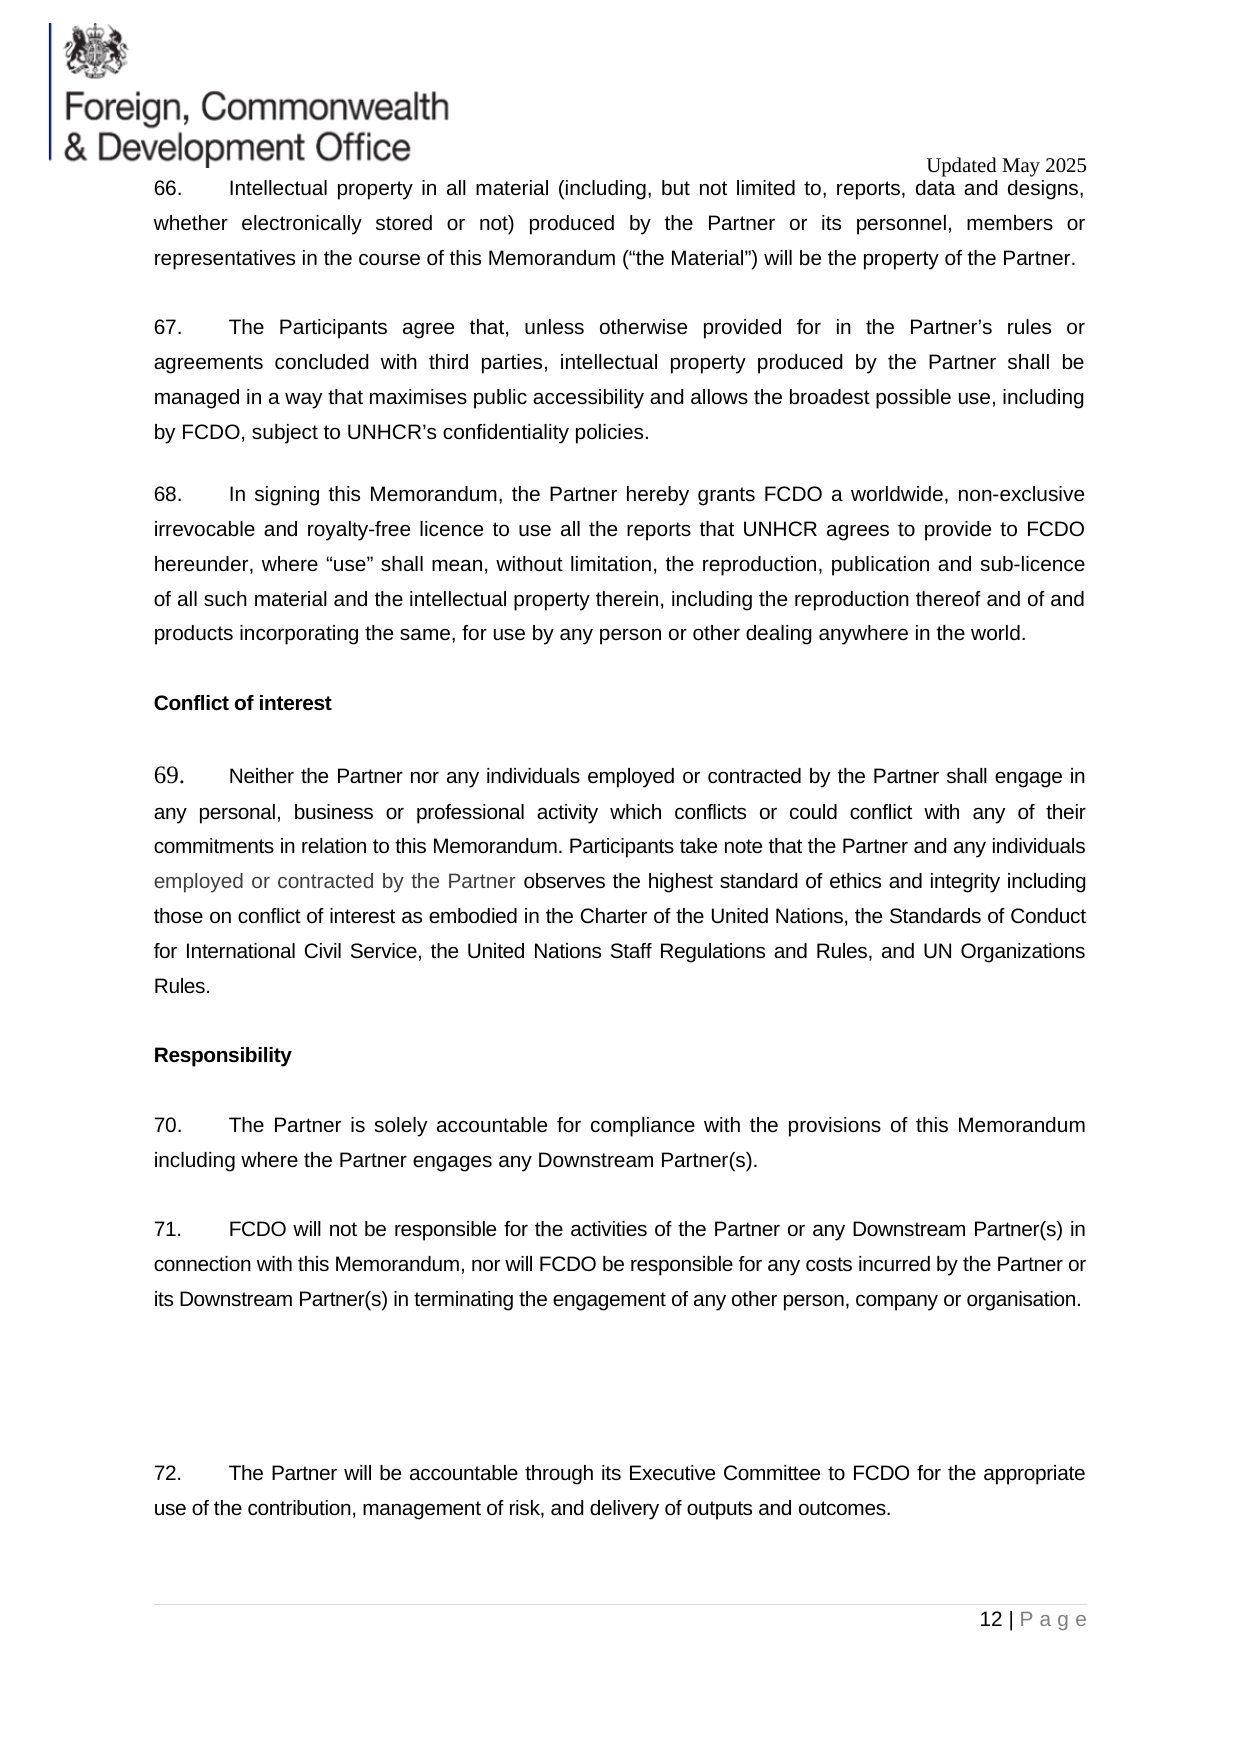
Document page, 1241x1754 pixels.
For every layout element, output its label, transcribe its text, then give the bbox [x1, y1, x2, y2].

list Neither the Partner nor any individuals employed or contracted by the Partner shall engage in any personal, business or professional activity which conflicts or could conflict with any of their commitments in relation to this Memorandum. Participants take note that the Partner and any individuals employed or contracted by the Partner observes the highest standard of ethics and integrity including those on conflict of interest as embodied in the Charter of the United Nations, the Standards of Conduct for International Civil Service, the United Nations Staff Regulations and Rules, and UN Organizations Rules. [153, 761, 1087, 997]
picture [48, 23, 451, 168]
list FCDO will not be responsible for the activities of the Partner or any Downstream Partner(s) in connection with this Memorandum, nor will FCDO be responsible for any costs incurred by the Partner or its Downstream Partner(s) in terminating the engagement of any other person, company or organisation. [153, 1218, 1087, 1311]
list The Participants agree that, unless otherwise provided for in the Partner’s rules or agreements concluded with third parties, intellectual property produced by the Partner shall be managed in a way that maximises public accessibility and allows the broadest possible use, including by FCDO, subject to UNHCR’s confidentiality policies. [153, 316, 1087, 443]
text Responsibility [153, 1044, 1087, 1067]
text Conflict of interest [153, 691, 1087, 715]
list Intellectual property in all material (including, but not limited to, reports, data and designs, whether electronically stored or not) produced by the Partner or its personnel, members or representatives in the course of this Memorandum (“the Material”) will be the property of the Partner. [153, 177, 1087, 269]
list The Partner is solely accountable for compliance with the provisions of this Memorandum including where the Partner engages any Downstream Partner(s). [153, 1113, 1087, 1171]
list The Partner will be accountable through its Executive Committee to FCDO for the appropriate use of the contribution, management of risk, and delivery of outputs and outcomes. [153, 1461, 1087, 1519]
list In signing this Memorandum, the Partner hereby grants FCDO a worldwide, non-exclusive irrevocable and royalty-free licence to use all the reports that UNHCR agrees to provide to FCDO hereunder, where “use” shall mean, without limitation, the reproduction, publication and sub-licence of all such material and the intellectual property therein, including the reproduction thereof and of and products incorporating the same, for use by any person or other dealing anywhere in the world. [153, 483, 1087, 645]
